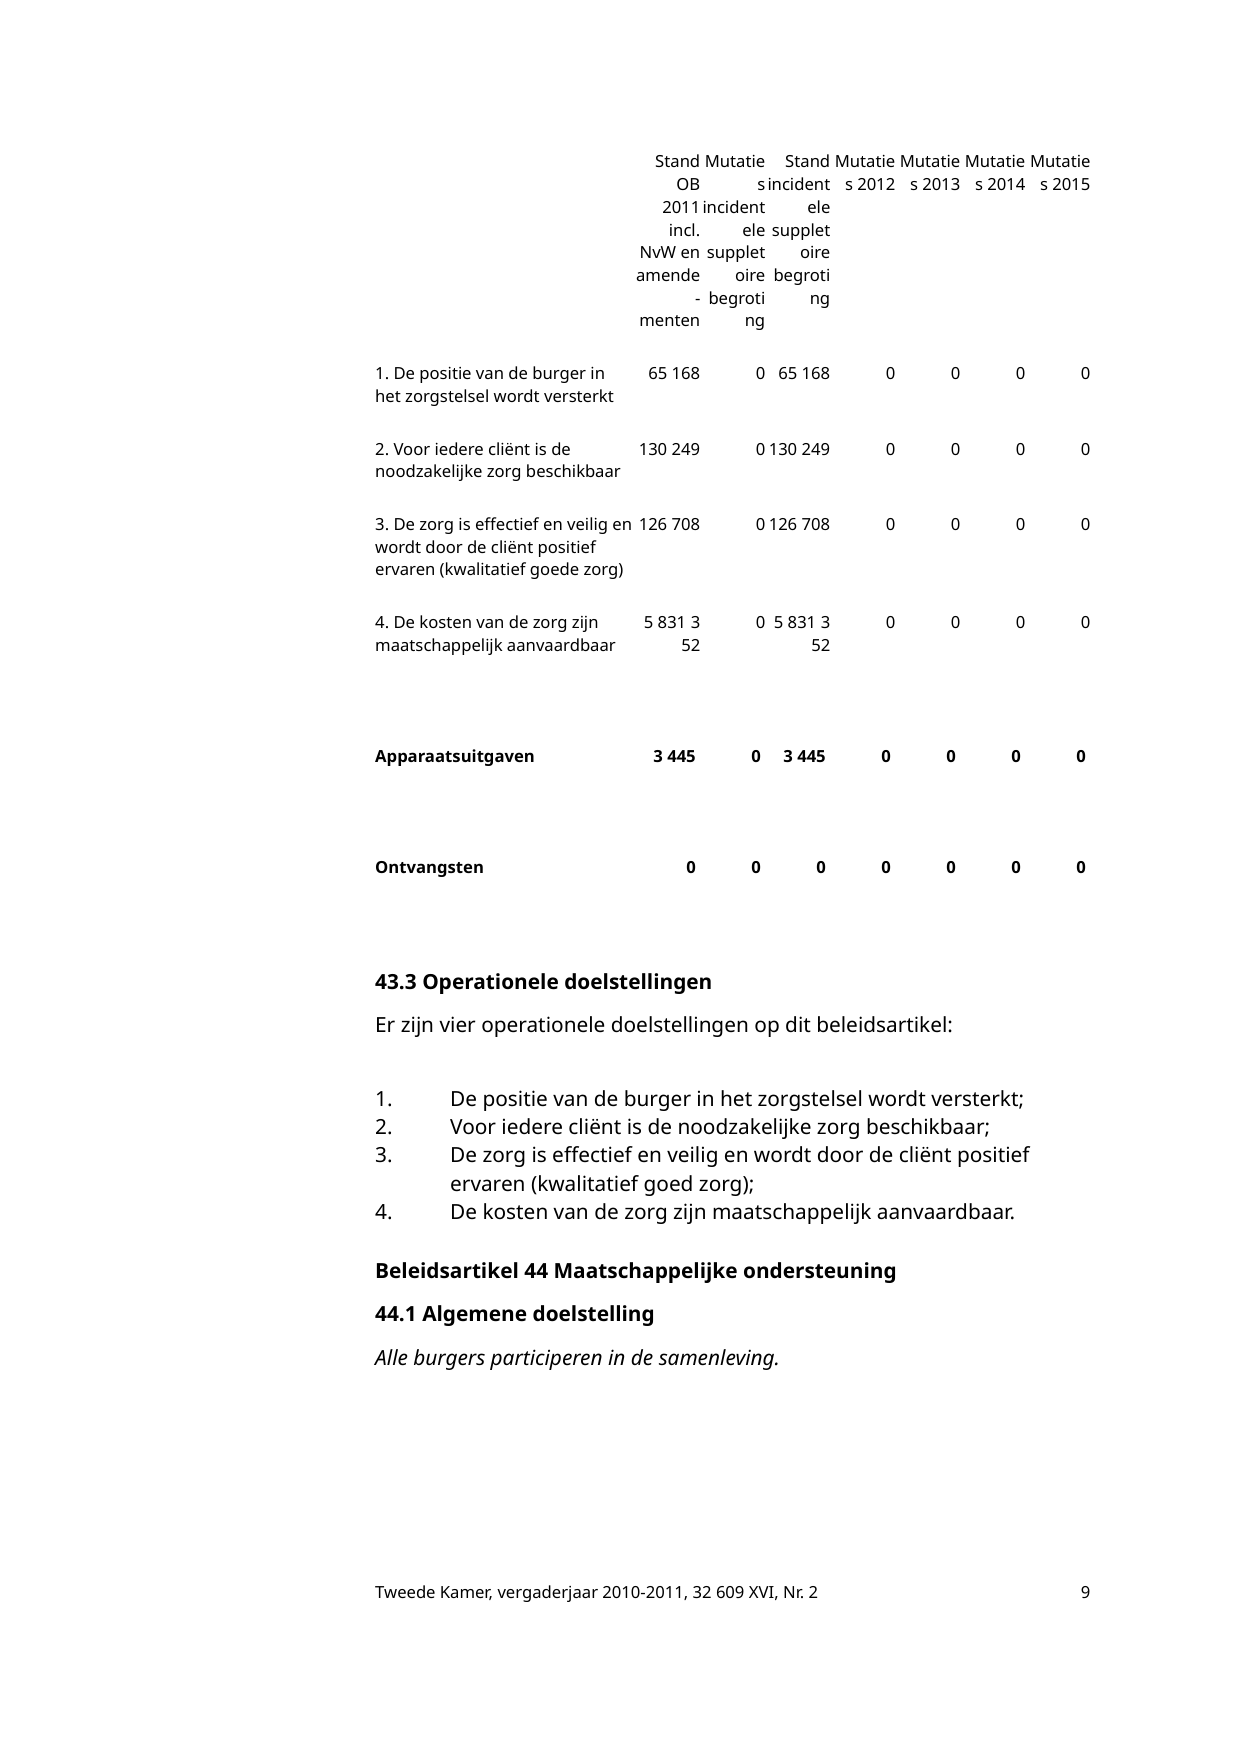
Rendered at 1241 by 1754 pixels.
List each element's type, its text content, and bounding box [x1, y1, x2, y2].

table_cell 0 [960, 745, 1025, 797]
table_cell 0 [700, 437, 765, 512]
table_cell 2. Voor iedere cliënt is de noodzakelijke zorg beschikbaar [375, 437, 635, 512]
table_cell 0 [895, 611, 960, 686]
table_cell 0 [1025, 362, 1090, 437]
table_cell 0 [960, 611, 1025, 686]
text 44.1 Algemene doelstelling [375, 1299, 1090, 1328]
table_cell 0 [1025, 611, 1090, 686]
table_cell 130 249 [765, 437, 830, 512]
table_header Stand incidentele suppletoire begroting [765, 150, 830, 362]
text Er zijn vier operationele doelstellingen op dit beleidsartikel: [375, 1010, 1090, 1039]
table_cell 0 [1025, 513, 1090, 611]
table_cell 5 831 352 [765, 611, 830, 686]
table_cell [635, 686, 700, 744]
table_cell 0 [895, 745, 960, 797]
table_cell 0 [1025, 856, 1090, 908]
table_cell 65 168 [635, 362, 700, 437]
table_cell Ontvangsten [375, 856, 635, 908]
table_cell 0 [700, 362, 765, 437]
table_header Stand OB 2011 incl. NvW en amende-menten [635, 150, 700, 362]
table_cell [960, 797, 1025, 856]
table_cell [700, 797, 765, 856]
table_header [375, 150, 635, 362]
table_cell 0 [830, 745, 895, 797]
text Beleidsartikel 44 Maatschappelijke ondersteuning [375, 1256, 1090, 1284]
table_cell 0 [960, 513, 1025, 611]
table_header Mutaties incidentele suppletoire begroting [700, 150, 765, 362]
table_header Mutaties 2012 [830, 150, 895, 362]
table_cell 0 [960, 856, 1025, 908]
text Alle burgers participeren in de samenleving. [375, 1343, 1090, 1371]
table_cell 126 708 [765, 513, 830, 611]
table_header Mutaties 2013 [895, 150, 960, 362]
table_cell 0 [960, 362, 1025, 437]
table_cell [765, 686, 830, 744]
table_cell [700, 686, 765, 744]
table_header Mutaties 2015 [1025, 150, 1090, 362]
table_cell 3 445 [765, 745, 830, 797]
table_cell [895, 686, 960, 744]
table_cell 3 445 [635, 745, 700, 797]
table_cell 0 [895, 513, 960, 611]
list De kosten van de zorg zijn maatschappelijk aanvaardbaar. [375, 1197, 1090, 1226]
table_cell 1. De positie van de burger in het zorgstelsel wordt versterkt [375, 362, 635, 437]
table_cell [1025, 797, 1090, 856]
table_cell 0 [700, 856, 765, 908]
table_cell 0 [830, 856, 895, 908]
table_cell 0 [895, 856, 960, 908]
table_cell [375, 686, 635, 744]
table_cell 0 [830, 437, 895, 512]
table_cell [830, 797, 895, 856]
table_cell [830, 686, 895, 744]
table_cell 0 [960, 437, 1025, 512]
table_cell 0 [700, 513, 765, 611]
list Voor iedere cliënt is de noodzakelijke zorg beschikbaar; [375, 1112, 1090, 1141]
table_cell 0 [700, 745, 765, 797]
table_cell 0 [895, 362, 960, 437]
table_cell 0 [635, 856, 700, 908]
table_cell 0 [1025, 745, 1090, 797]
table_cell [635, 797, 700, 856]
list De positie van de burger in het zorgstelsel wordt versterkt; [375, 1084, 1090, 1112]
table_header Mutaties 2014 [960, 150, 1025, 362]
table_cell 0 [1025, 437, 1090, 512]
table_cell [960, 686, 1025, 744]
table_cell 130 249 [635, 437, 700, 512]
table_cell 0 [830, 611, 895, 686]
table_cell [895, 797, 960, 856]
table_cell 0 [895, 437, 960, 512]
list De zorg is effectief en veilig en wordt door de cliënt positief ervaren (kwalitatief goed zorg); [375, 1141, 1090, 1197]
table_cell 3. De zorg is effectief en veilig en wordt door de cliënt positief ervaren (kwalitatief goede zorg) [375, 513, 635, 611]
table_cell 126 708 [635, 513, 700, 611]
table_cell Apparaatsuitgaven [375, 745, 635, 797]
table_cell [765, 797, 830, 856]
table_cell 0 [700, 611, 765, 686]
table_cell [375, 797, 635, 856]
text 43.3 Operationele doelstellingen [375, 967, 1090, 995]
table_cell 65 168 [765, 362, 830, 437]
table_cell 0 [830, 362, 895, 437]
table_cell 4. De kosten van de zorg zijn maatschappelijk aanvaardbaar [375, 611, 635, 686]
table_cell [1025, 686, 1090, 744]
table_cell 0 [765, 856, 830, 908]
table_cell 0 [830, 513, 895, 611]
table_cell 5 831 352 [635, 611, 700, 686]
